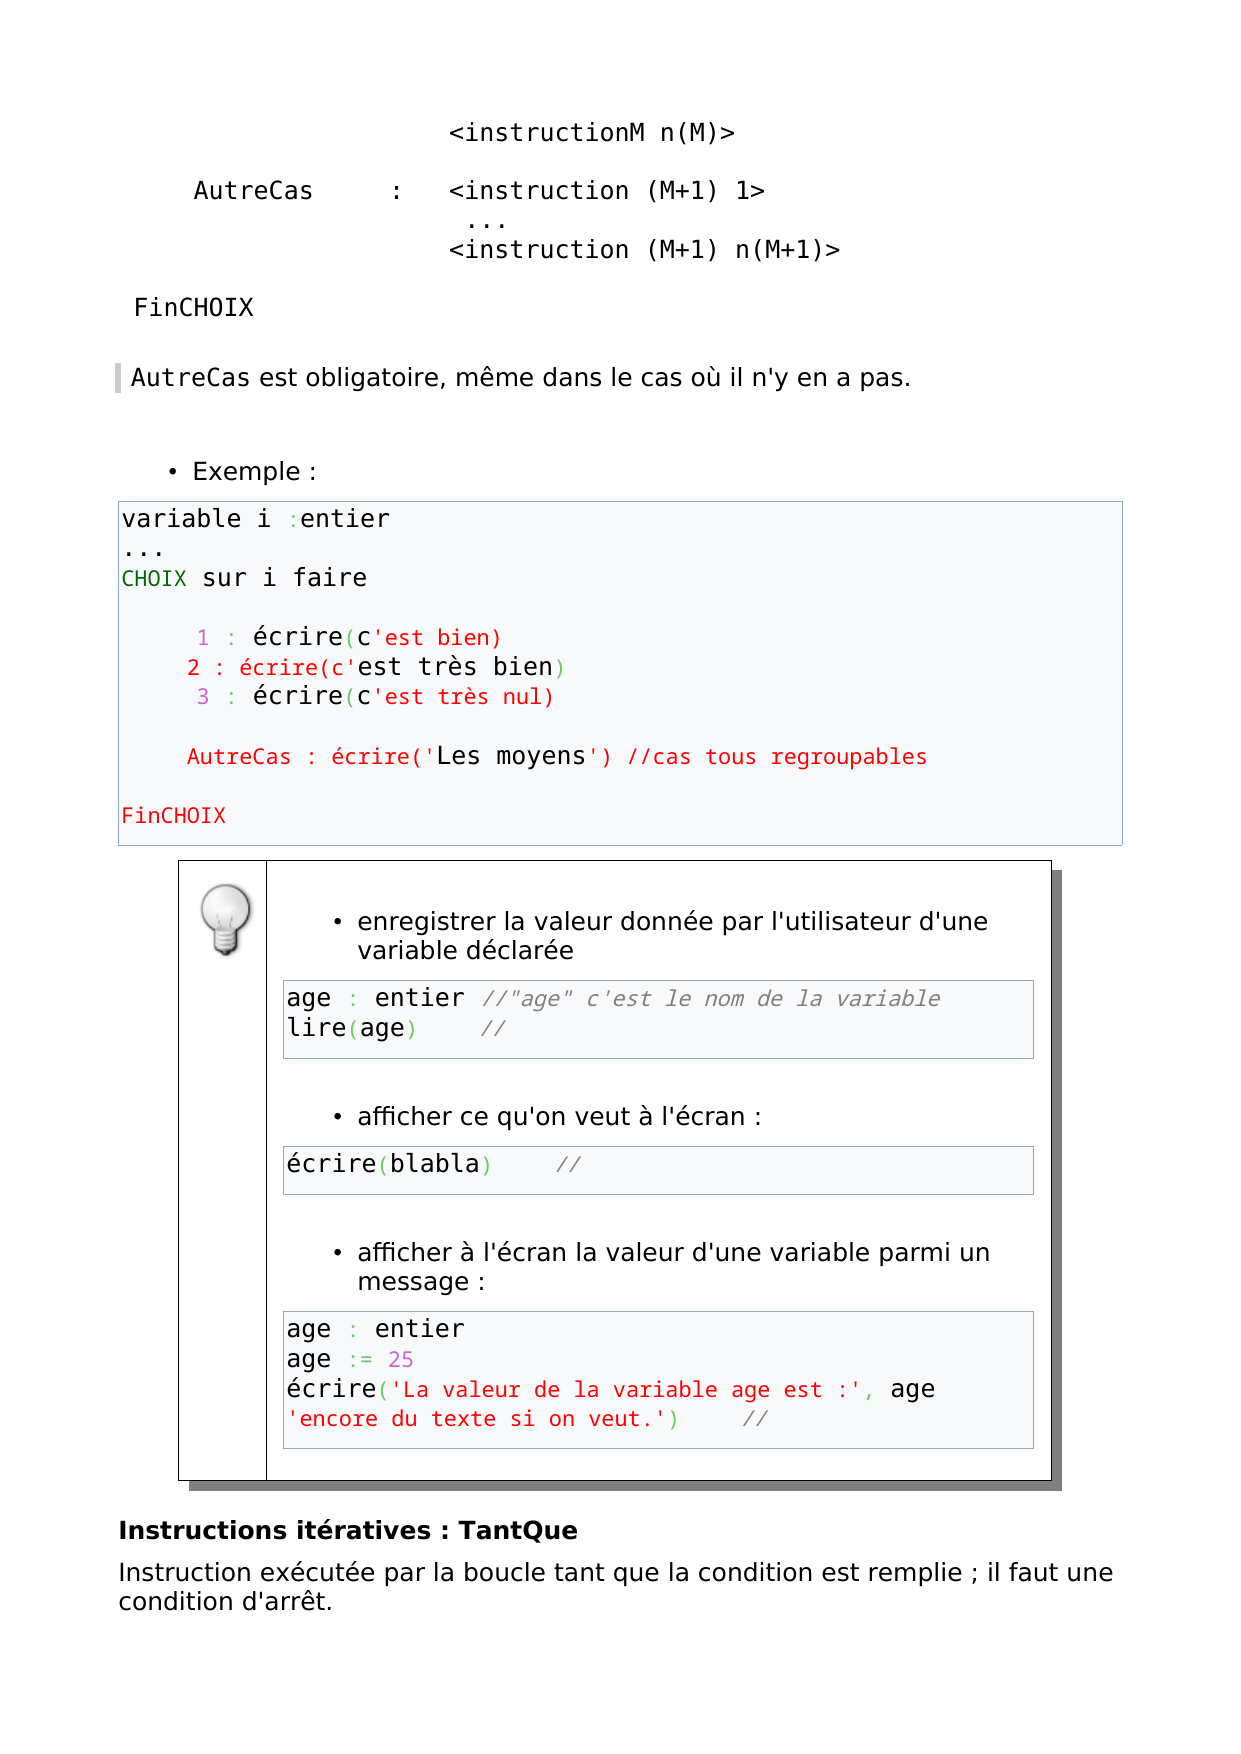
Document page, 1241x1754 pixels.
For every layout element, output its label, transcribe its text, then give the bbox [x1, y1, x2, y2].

table_header [179, 861, 266, 1480]
text <instructionM n(M)> AutreCas : <instruction (M+1) 1> ... <instruction (M+1) n(M+1)> FinCHOIX [118, 118, 1122, 351]
table_header age : entier //"age" c'est le nom de la variable lire(age) // [284, 981, 1033, 1058]
subtitle Instructions itératives : TantQue [118, 1516, 1122, 1545]
text Instruction exécutée par la boucle tant que la condition est remplie ; il faut une condition d'arrêt. [118, 1558, 1122, 1616]
list Exemple : [177, 457, 1122, 486]
table_header AutreCas est obligatoire, même dans le cas où il n'y en a pas. [121, 363, 1122, 392]
picture [190, 883, 266, 959]
table_header enregistrer la valeur donnée par l'utilisateur d'une variable déclarée afficher ce qu'on veut à l'écran : afficher à l'écran la valeur d'une variable parmi un message : [267, 861, 1051, 1480]
table_header écrire(blabla) // [284, 1147, 1033, 1193]
table_header age : entier age := 25 écrire('La valeur de la variable age est :', age 'encore du texte si on veut.') // [284, 1312, 1033, 1448]
table_header variable i :entier ... CHOIX sur i faire 1 : écrire(c'est bien) 2 : écrire(c'est très bien) 3 : écrire(c'est très nul) AutreCas : écrire('Les moyens') //cas tous regroupables FinCHOIX [119, 502, 1122, 845]
